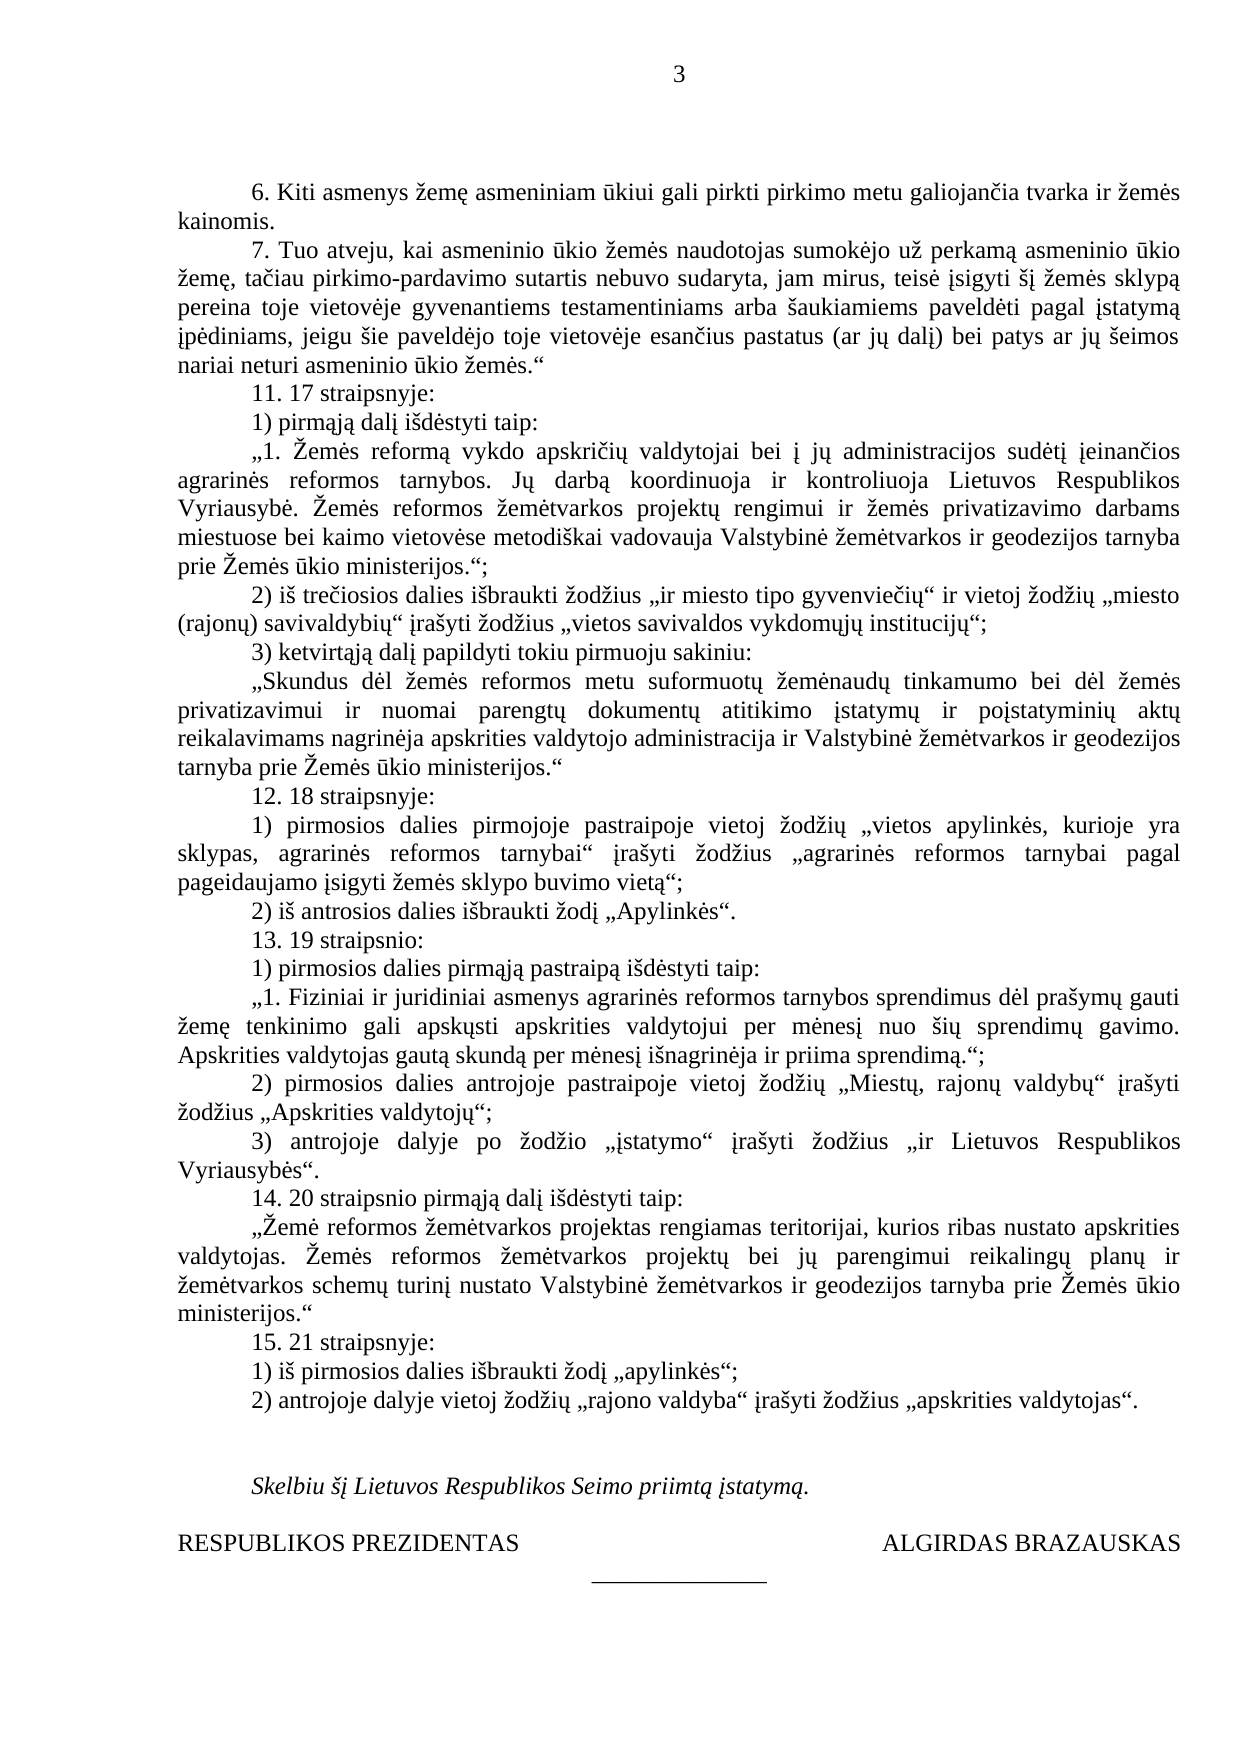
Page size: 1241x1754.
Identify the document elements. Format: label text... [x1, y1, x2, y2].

text „1. Fiziniai ir juridiniai asmenys agrarinės reformos tarnybos sprendimus dėl prašymų gauti žemę tenkinimo gali apskųsti apskrities valdytojui per mėnesį nuo šių sprendimų gavimo. Apskrities valdytojas gautą skundą per mėnesį išnagrinėja ir priima sprendimą.“; [177, 982, 1181, 1068]
text ______________ [177, 1557, 1181, 1586]
text „Žemė reformos žemėtvarkos projektas rengiamas teritorijai, kurios ribas nustato apskrities valdytojas. Žemės reformos žemėtvarkos projektų bei jų parengimui reikalingų planų ir žemėtvarkos schemų turinį nustato Valstybinė žemėtvarkos ir geodezijos tarnyba prie Žemės ūkio ministerijos.“ [177, 1212, 1181, 1327]
text 1) pirmąją dalį išdėstyti taip: [177, 407, 1181, 436]
text 14. 20 straipsnio pirmąją dalį išdėstyti taip: [177, 1183, 1181, 1212]
text 11. 17 straipsnyje: [177, 378, 1181, 407]
text 2) antrojoje dalyje vietoj žodžių „rajono valdyba“ įrašyti žodžius „apskrities valdytojas“. [177, 1385, 1181, 1413]
text 1) pirmosios dalies pirmąją pastraipą išdėstyti taip: [177, 953, 1181, 982]
text 1) pirmosios dalies pirmojoje pastraipoje vietoj žodžių „vietos apylinkės, kurioje yra sklypas, agrarinės reformos tarnybai“ įrašyti žodžius „agrarinės reformos tarnybai pagal pageidaujamo įsigyti žemės sklypo buvimo vietą“; [177, 810, 1181, 896]
text „1. Žemės reformą vykdo apskričių valdytojai bei į jų administracijos sudėtį įeinančios agrarinės reformos tarnybos. Jų darbą koordinuoja ir kontroliuoja Lietuvos Respublikos Vyriausybė. Žemės reformos žemėtvarkos projektų rengimui ir žemės privatizavimo darbams miestuose bei kaimo vietovėse metodiškai vadovauja Valstybinė žemėtvarkos ir geodezijos tarnyba prie Žemės ūkio ministerijos.“; [177, 436, 1181, 580]
text RESPUBLIKOS PREZIDENTAS ALGIRDAS BRAZAUSKAS [177, 1528, 1181, 1557]
text 2) pirmosios dalies antrojoje pastraipoje vietoj žodžių „Miestų, rajonų valdybų“ įrašyti žodžius „Apskrities valdytojų“; [177, 1068, 1181, 1126]
text 13. 19 straipsnio: [177, 925, 1181, 953]
text 3) antrojoje dalyje po žodžio „įstatymo“ įrašyti žodžius „ir Lietuvos Respublikos Vyriausybės“. [177, 1126, 1181, 1183]
text 7. Tuo atveju, kai asmeninio ūkio žemės naudotojas sumokėjo už perkamą asmeninio ūkio žemę, tačiau pirkimo-pardavimo sutartis nebuvo sudaryta, jam mirus, teisė įsigyti šį žemės sklypą pereina toje vietovėje gyvenantiems testamentiniams arba šaukiamiems paveldėti pagal įstatymą įpėdiniams, jeigu šie paveldėjo toje vietovėje esančius pastatus (ar jų dalį) bei patys ar jų šeimos nariai neturi asmeninio ūkio žemės.“ [177, 235, 1181, 378]
text 2) iš trečiosios dalies išbraukti žodžius „ir miesto tipo gyvenviečių“ ir vietoj žodžių „miesto (rajonų) savivaldybių“ įrašyti žodžius „vietos savivaldos vykdomųjų institucijų“; [177, 580, 1181, 637]
text 2) iš antrosios dalies išbraukti žodį „Apylinkės“. [177, 896, 1181, 925]
text 3) ketvirtąją dalį papildyti tokiu pirmuoju sakiniu: [177, 637, 1181, 666]
text 12. 18 straipsnyje: [177, 781, 1181, 810]
text „Skundus dėl žemės reformos metu suformuotų žemėnaudų tinkamumo bei dėl žemės privatizavimui ir nuomai parengtų dokumentų atitikimo įstatymų ir poįstatyminių aktų reikalavimams nagrinėja apskrities valdytojo administracija ir Valstybinė žemėtvarkos ir geodezijos tarnyba prie Žemės ūkio ministerijos.“ [177, 666, 1181, 781]
text 1) iš pirmosios dalies išbraukti žodį „apylinkės“; [177, 1356, 1181, 1385]
text 15. 21 straipsnyje: [177, 1327, 1181, 1356]
text Skelbiu šį Lietuvos Respublikos Seimo priimtą įstatymą. [177, 1471, 1181, 1500]
text 6. Kiti asmenys žemę asmeniniam ūkiui gali pirkti pirkimo metu galiojančia tvarka ir žemės kainomis. [177, 177, 1181, 235]
